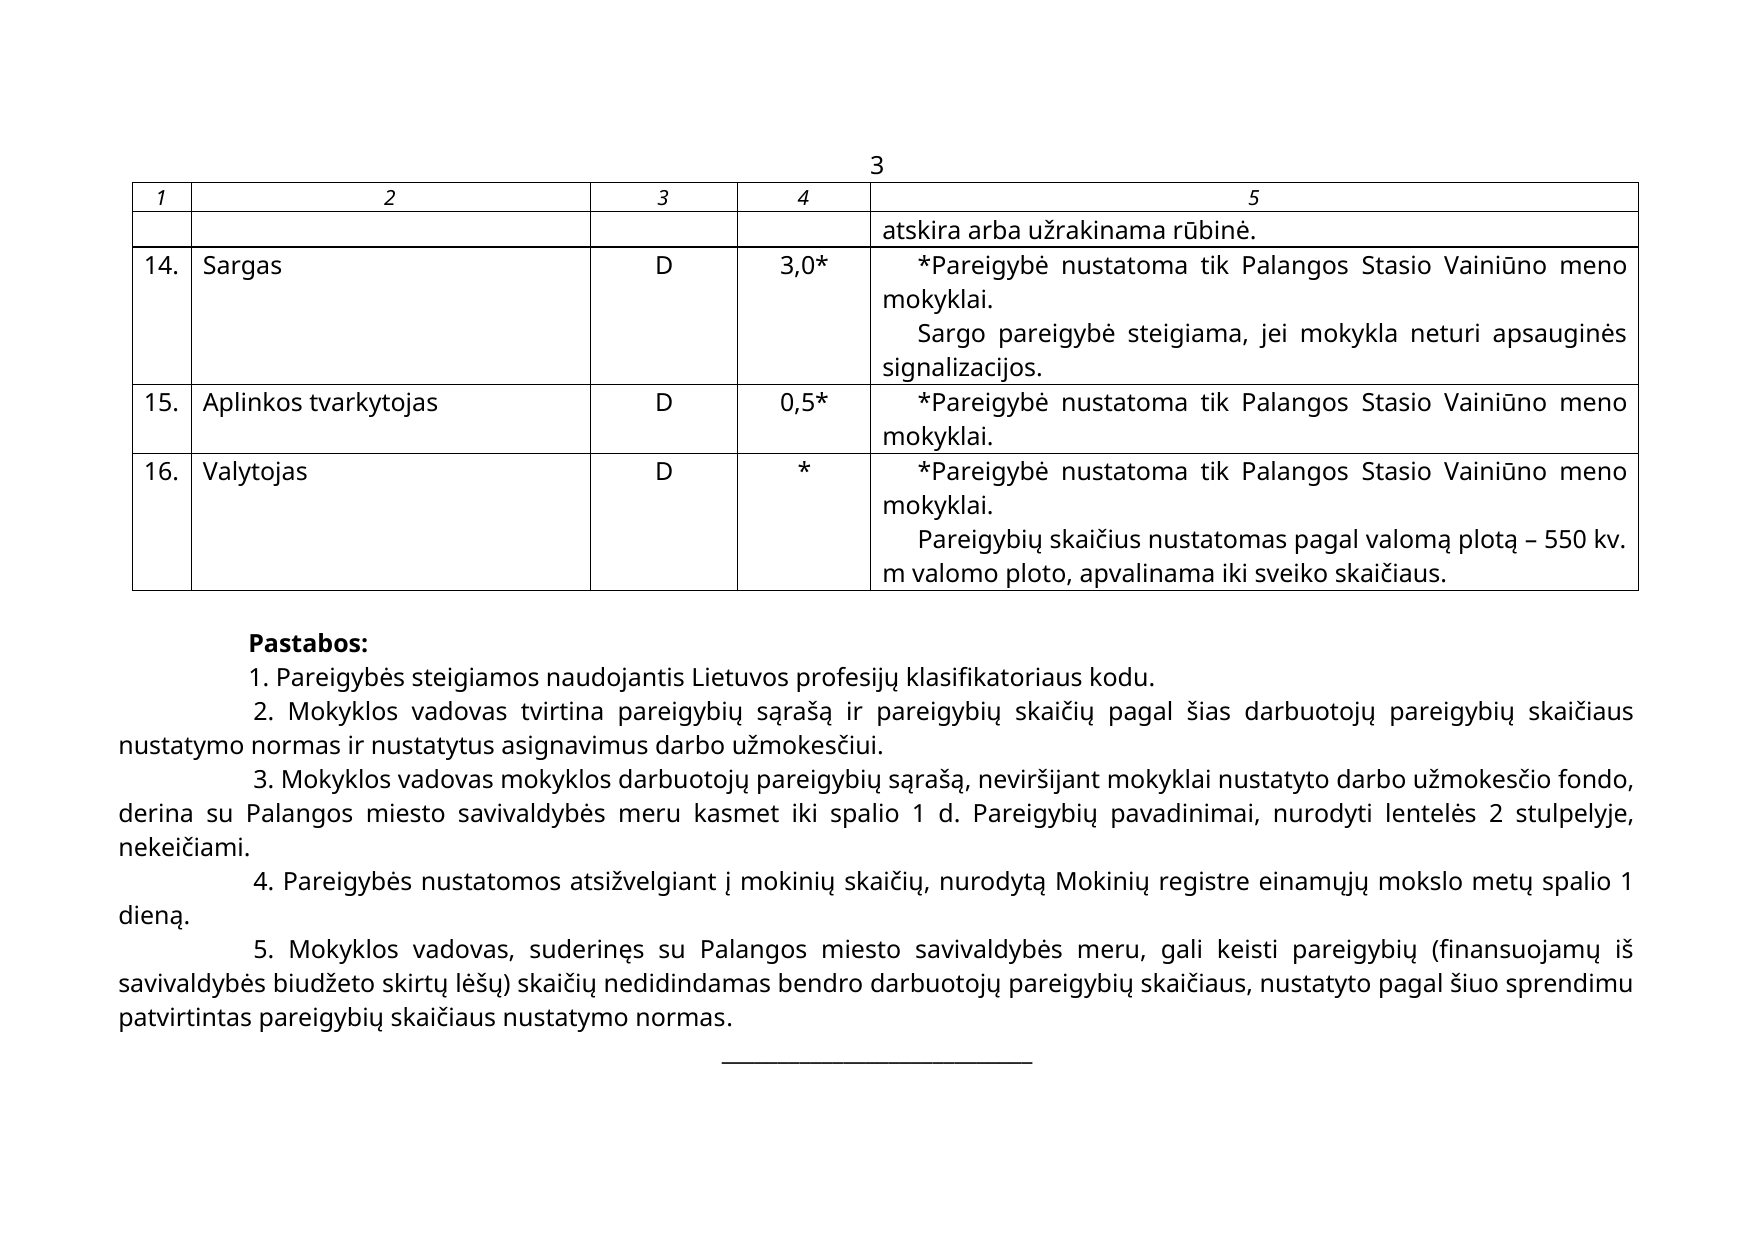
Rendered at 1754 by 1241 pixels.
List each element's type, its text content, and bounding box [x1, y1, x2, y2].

text 3. Mokyklos vadovas mokyklos darbuotojų pareigybių sąrašą, neviršijant mokyklai nustatyto darbo užmokesčio fondo, derina su Palangos miesto savivaldybės meru kasmet iki spalio 1 d. Pareigybių pavadinimai, nurodyti lentelės 2 stulpelyje, nekeičiami. [118, 761, 1636, 864]
table_cell 16. [133, 454, 191, 590]
table_cell [738, 212, 870, 246]
text 1. Pareigybės steigiamos naudojantis Lietuvos profesijų klasifikatoriaus kodu. [118, 659, 1636, 693]
table_cell Valytojas [192, 454, 590, 590]
table_header 4 [738, 183, 870, 211]
table_header 1 [133, 183, 191, 211]
table_cell D [591, 248, 737, 384]
table_cell *Pareigybė nustatoma tik Palangos Stasio Vainiūno meno mokyklai. Pareigybių skaičius nustatomas pagal valomą plotą – 550 kv. m valomo ploto, apvalinama iki sveiko skaičiaus. [871, 454, 1638, 590]
table_cell *Pareigybė nustatoma tik Palangos Stasio Vainiūno meno mokyklai. Sargo pareigybė steigiama, jei mokykla neturi apsauginės signalizacijos. [871, 248, 1638, 384]
table_cell atskira arba užrakinama rūbinė. [871, 212, 1638, 246]
table_cell D [591, 385, 737, 453]
text 4. Pareigybės nustatomos atsižvelgiant į mokinių skaičių, nurodytą Mokinių registre einamųjų mokslo metų spalio 1 dieną. [118, 864, 1636, 932]
table_cell D [591, 454, 737, 590]
table_header 5 [871, 183, 1638, 211]
table_cell Aplinkos tvarkytojas [192, 385, 590, 453]
table_header 3 [591, 183, 737, 211]
table_cell [591, 212, 737, 246]
table_cell [192, 212, 590, 246]
text 5. Mokyklos vadovas, suderinęs su Palangos miesto savivaldybės meru, gali keisti pareigybių (finansuojamų iš savivaldybės biudžeto skirtų lėšų) skaičių nedidindamas bendro darbuotojų pareigybių skaičiaus, nustatyto pagal šiuo sprendimu patvirtintas pareigybių skaičiaus nustatymo normas. [118, 932, 1636, 1034]
text ____________________________ [118, 1034, 1636, 1068]
text Pastabos: [118, 625, 1636, 659]
table_cell Sargas [192, 248, 590, 384]
table_cell 14. [133, 248, 191, 384]
text 2. Mokyklos vadovas tvirtina pareigybių sąrašą ir pareigybių skaičių pagal šias darbuotojų pareigybių skaičiaus nustatymo normas ir nustatytus asignavimus darbo užmokesčiui. [118, 693, 1636, 761]
table_cell 3,0* [738, 248, 870, 384]
table_cell * [738, 454, 870, 590]
table_cell [133, 212, 191, 246]
table_cell *Pareigybė nustatoma tik Palangos Stasio Vainiūno meno mokyklai. [871, 385, 1638, 453]
table_header 2 [192, 183, 590, 211]
table_cell 15. [133, 385, 191, 453]
table_cell 0,5* [738, 385, 870, 453]
